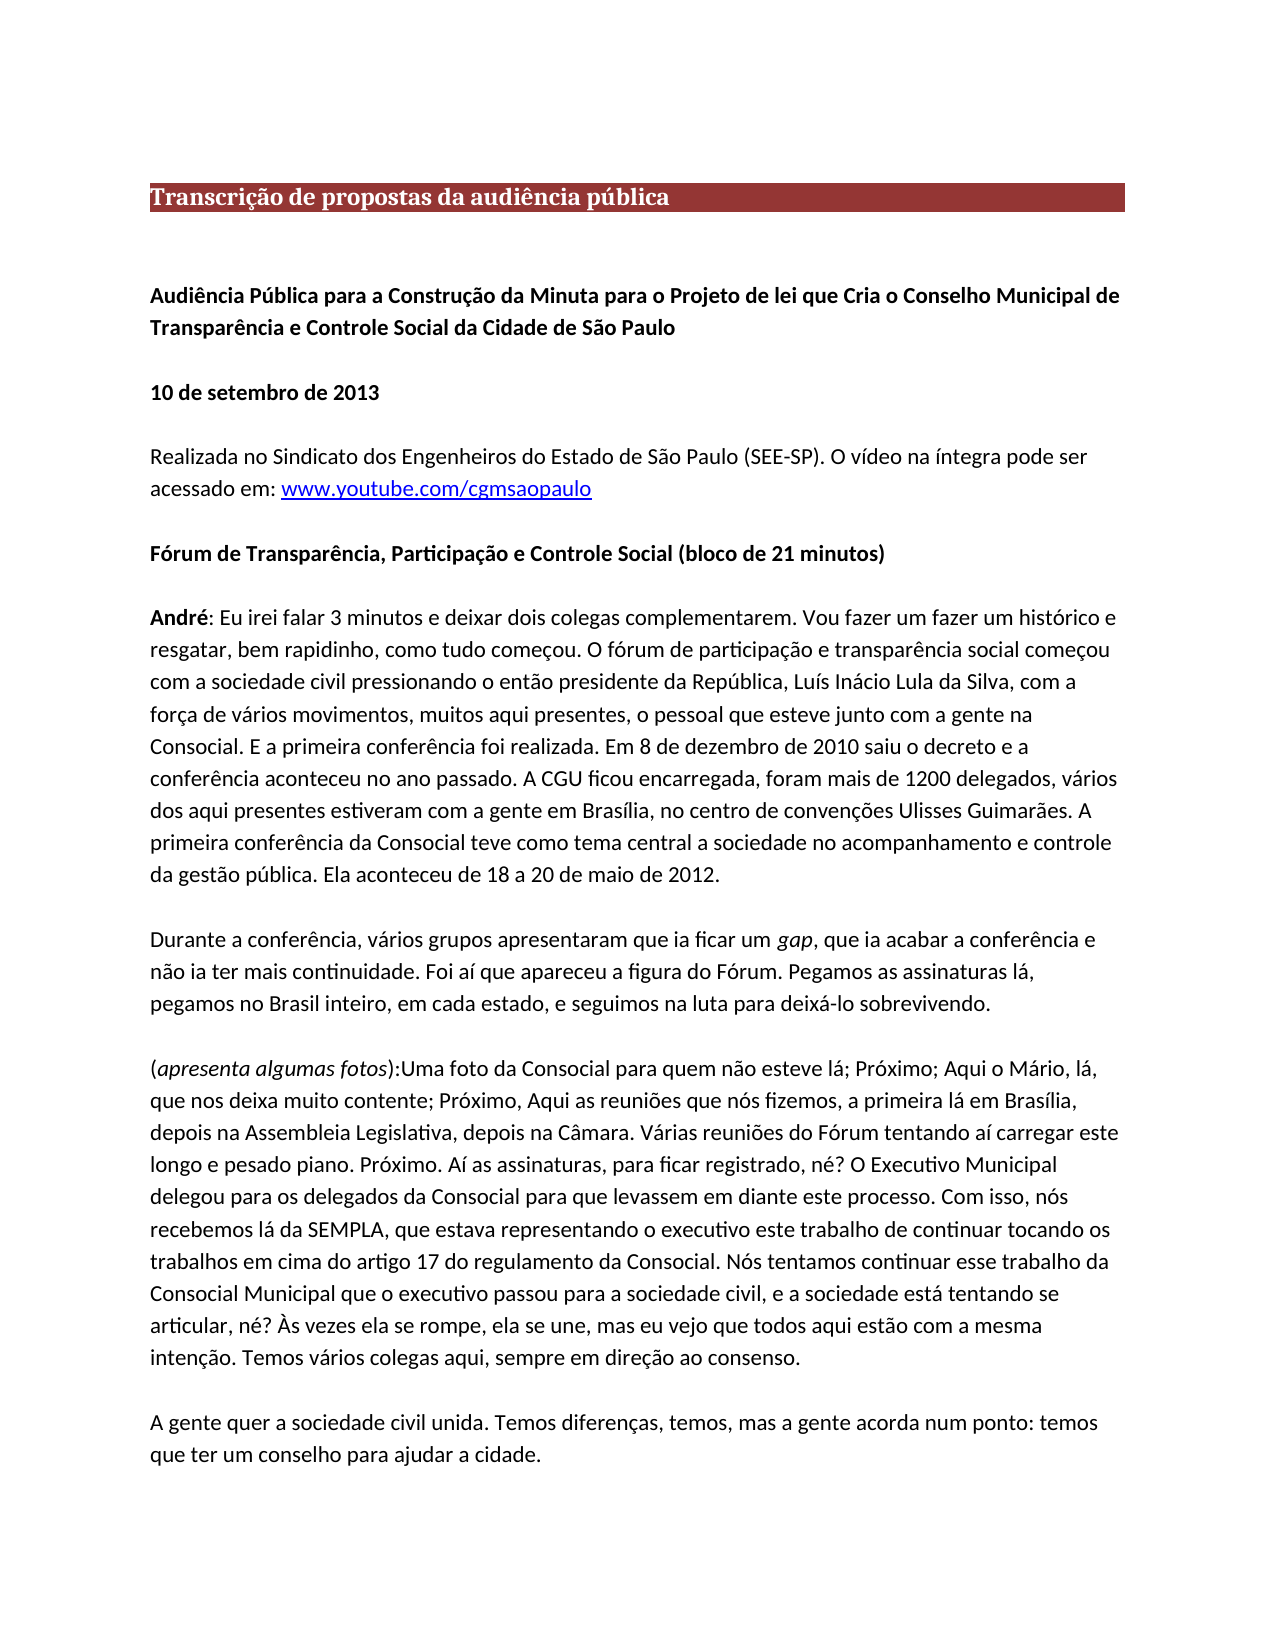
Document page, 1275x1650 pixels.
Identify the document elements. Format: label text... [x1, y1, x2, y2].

text Audiência Pública para a Construção da Minuta para o Projeto de lei que Cria o Conselho Municipal de Transparência e Controle Social da Cidade de São Paulo [150, 281, 1125, 341]
text 10 de setembro de 2013 [150, 378, 1125, 406]
text André: Eu irei falar 3 minutos e deixar dois colegas complementarem. Vou fazer um fazer um histórico e resgatar, bem rapidinho, como tudo começou. O fórum de participação e transparência social começou com a sociedade civil pressionando o então presidente da República, Luís Inácio Lula da Silva, com a força de vários movimentos, muitos aqui presentes, o pessoal que esteve junto com a gente na Consocial. E a primeira conferência foi realizada. Em 8 de dezembro de 2010 saiu o decreto e a conferência aconteceu no ano passado. A CGU ficou encarregada, foram mais de 1200 delegados, vários dos aqui presentes estiveram com a gente em Brasília, no centro de convenções Ulisses Guimarães. A primeira conferência da Consocial teve como tema central a sociedade no acompanhamento e controle da gestão pública. Ela aconteceu de 18 a 20 de maio de 2012. [150, 603, 1125, 889]
text A gente quer a sociedade civil unida. Temos diferenças, temos, mas a gente acorda num ponto: temos que ter um conselho para ajudar a cidade. [150, 1376, 1125, 1468]
text (apresenta algumas fotos):Uma foto da Consocial para quem não esteve lá; Próximo; Aqui o Mário, lá, que nos deixa muito contente; Próximo, Aqui as reuniões que nós fizemos, a primeira lá em Brasília, depois na Assembleia Legislativa, depois na Câmara. Várias reuniões do Fórum tentando aí carregar este longo e pesado piano. Próximo. Aí as assinaturas, para ficar registrado, né? O Executivo Municipal delegou para os delegados da Consocial para que levassem em diante este processo. Com isso, nós recebemos lá da SEMPLA, que estava representando o executivo este trabalho de continuar tocando os trabalhos em cima do artigo 17 do regulamento da Consocial. Nós tentamos continuar esse trabalho da Consocial Municipal que o executivo passou para a sociedade civil, e a sociedade está tentando se articular, né? Às vezes ela se rompe, ela se une, mas eu vejo que todos aqui estão com a mesma intenção. Temos vários colegas aqui, sempre em direção ao consenso. [150, 1022, 1125, 1371]
text Durante a conferência, vários grupos apresentaram que ia ficar um gap, que ia acabar a conferência e não ia ter mais continuidade. Foi aí que apareceu a figura do Fórum. Pegamos as assinaturas lá, pegamos no Brasil inteiro, em cada estado, e seguimos na luta para deixá-lo sobrevivendo. [150, 893, 1125, 1017]
text Fórum de Transparência, Participação e Controle Social (bloco de 21 minutos) [150, 539, 1125, 567]
text Realizada no Sindicato dos Engenheiros do Estado de São Paulo (SEE-SP). O vídeo na íntegra pode ser acessado em: www.youtube.com/cgmsaopaulo [150, 442, 1125, 502]
text Transcrição de propostas da audiência pública [150, 183, 1125, 212]
